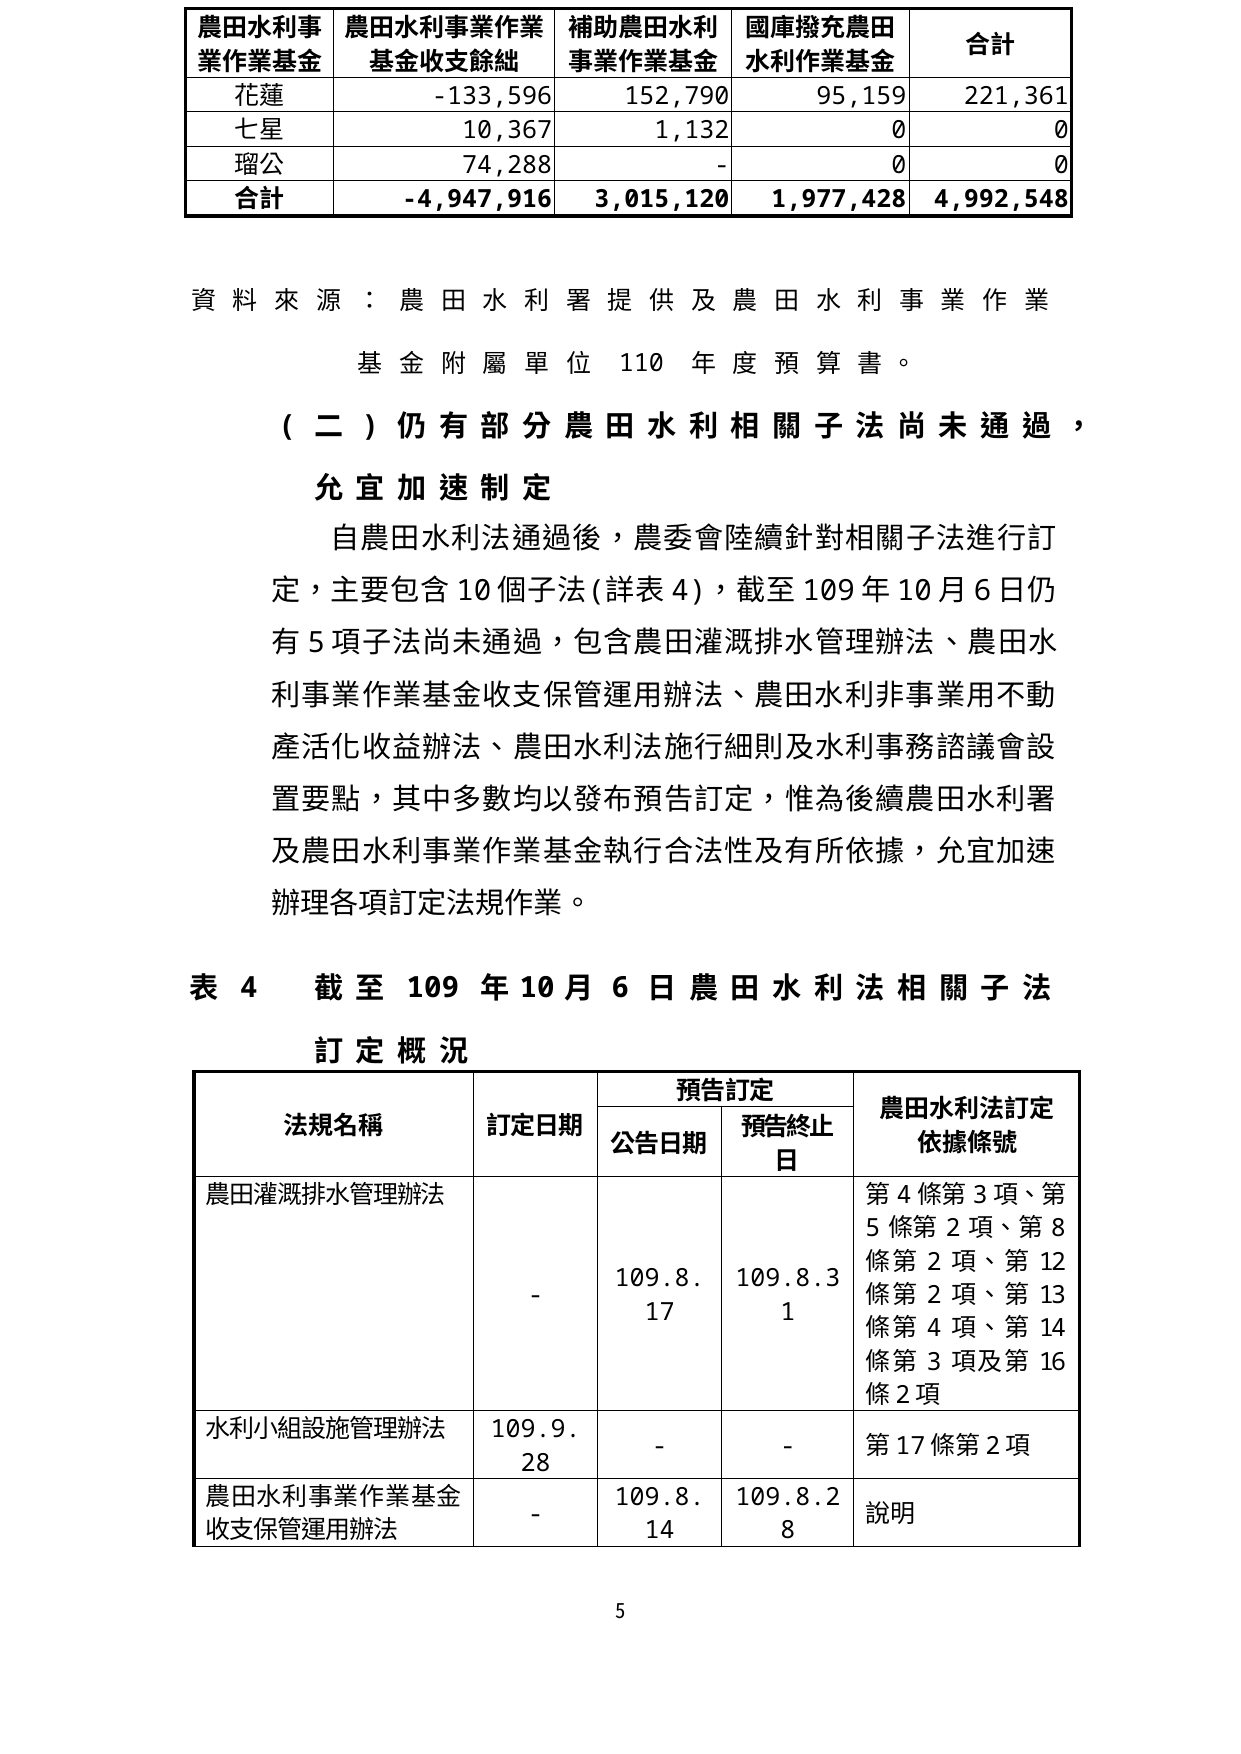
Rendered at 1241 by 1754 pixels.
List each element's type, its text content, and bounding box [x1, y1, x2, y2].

table_cell 合計 [187, 181, 333, 214]
table_cell -133,596 [334, 78, 554, 111]
table_cell 152,790 [555, 78, 731, 111]
table_cell 109.8.17 [598, 1177, 721, 1410]
table_header 合計 [910, 10, 1070, 77]
table_cell 農田水利事業作業基金收支保管運用辦法 [196, 1479, 473, 1546]
table_cell 水利小組設施管理辦法 [196, 1411, 473, 1478]
table_cell 109.8.31 [722, 1177, 853, 1410]
table_cell 0 [732, 112, 909, 146]
table_cell 第4條第3項、第5條第2項、第8條第2項、第12條第2項、第13條第4項、第14條第3項及第16條2項 [854, 1177, 1078, 1410]
table_cell 0 [732, 147, 909, 180]
text 表4 截至109年10月6日農田水利法相關子法訂定概況 [183, 944, 1058, 1069]
table_cell 109.9.28 [474, 1411, 597, 1478]
table_cell 221,361 [910, 78, 1070, 111]
table_cell 95,159 [732, 78, 909, 111]
table_cell - [555, 147, 731, 180]
table_cell - [474, 1177, 597, 1410]
table_cell 3,015,120 [555, 181, 731, 214]
table_cell 4,992,548 [910, 181, 1070, 214]
table_cell -4,947,916 [334, 181, 554, 214]
table_cell 預告終止日 [722, 1107, 853, 1176]
table_cell 花蓮 [187, 78, 333, 111]
table_cell 七星 [187, 112, 333, 146]
table_cell - [722, 1411, 853, 1478]
table_cell 109.8.14 [598, 1479, 721, 1546]
table_cell 第17條第2項 [854, 1411, 1078, 1478]
table_header 農田水利事業作業基金收支餘絀 [334, 10, 554, 77]
table_cell 農田灌溉排水管理辦法 [196, 1177, 473, 1410]
table_cell 109.8.28 [722, 1479, 853, 1546]
table_header 農田水利事業作業基金 [187, 10, 333, 77]
table_header 補助農田水利事業作業基金 [555, 10, 731, 77]
table_cell - [598, 1411, 721, 1478]
table_header 法規名稱 [196, 1073, 473, 1176]
table_header 國庫撥充農田水利作業基金 [732, 10, 909, 77]
table_cell 1,977,428 [732, 181, 909, 214]
table_header 農田水利法訂定 依據條號 [854, 1073, 1078, 1176]
text 資料來源：農田水利署提供及農田水利事業作業基金附屬單位110年度預算書。 [183, 257, 1058, 382]
text (二)仍有部分農田水利相關子法尚未通過，允宜加速制定 [242, 382, 1058, 507]
table_cell 公告日期 [598, 1107, 721, 1176]
table_header 訂定日期 [474, 1073, 597, 1176]
table_cell 0 [910, 147, 1070, 180]
table_cell - [474, 1479, 597, 1546]
table_header 預告訂定 [598, 1073, 853, 1106]
table_cell 0 [910, 112, 1070, 146]
table_cell 10,367 [334, 112, 554, 146]
table_cell 說明 [854, 1479, 1078, 1546]
table_cell 1,132 [555, 112, 731, 146]
table_cell 瑠公 [187, 147, 333, 180]
text 自農田水利法通過後，農委會陸續針對相關子法進行訂定，主要包含10個子法(詳表4)，截至109年10月6日仍有5項子法尚未通過，包含農田灌溉排水管理辦法、農田水利事業作業基金收支保管運用辦法、農田水利非事業用不動產活化收益辦法、農田水利法施行細則及水利事務諮議會設置要點，其中多數均以發布預告訂定，惟為後續農田水利署及農田水利事業作業基金執行合法性及有所依據，允宜加速辦理各項訂定法規作業。 [271, 507, 1058, 924]
table_cell 74,288 [334, 147, 554, 180]
